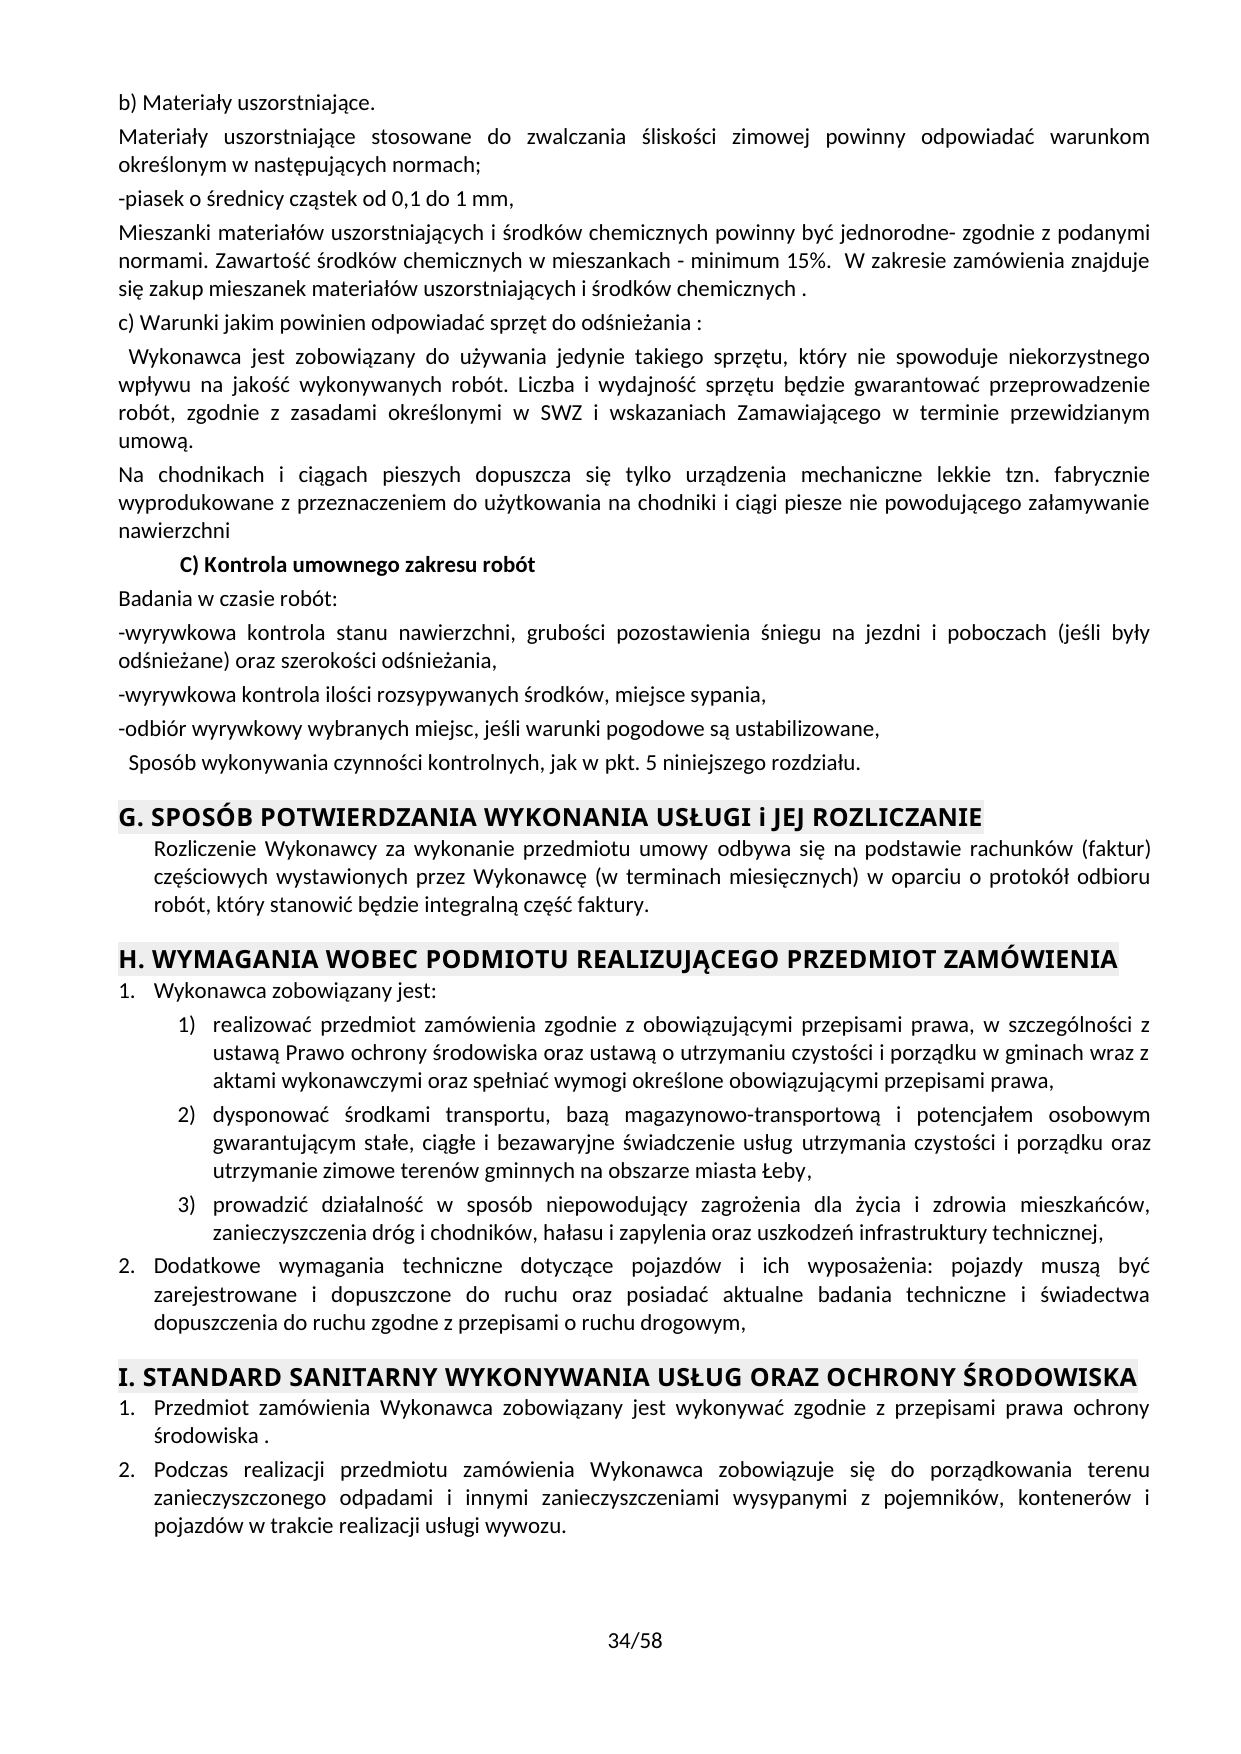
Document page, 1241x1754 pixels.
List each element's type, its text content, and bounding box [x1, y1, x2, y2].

text Materiały uszorstniające stosowane do zwalczania śliskości zimowej powinny odpowiadać warunkom określonym w następujących normach; [118, 122, 1152, 178]
list dysponować środkami transportu, bazą magazynowo-transportową i potencjałem osobowym gwarantującym stałe, ciągłe i bezawaryjne świadczenie usług utrzymania czystości i porządku oraz utrzymanie zimowe terenów gminnych na obszarze miasta Łeby, [177, 1100, 1152, 1184]
text b) Materiały uszorstniające. [118, 88, 1152, 117]
text C) Kontrola umownego zakresu robót [118, 550, 1152, 578]
text Mieszanki materiałów uszorstniających i środków chemicznych powinny być jednorodne- zgodnie z podanymi normami. Zawartość środków chemicznych w mieszankach - minimum 15%. W zakresie zamówienia znajduje się zakup mieszanek materiałów uszorstniających i środków chemicznych . [118, 218, 1152, 302]
list realizować przedmiot zamówienia zgodnie z obowiązującymi przepisami prawa, w szczególności z ustawą Prawo ochrony środowiska oraz ustawą o utrzymaniu czystości i porządku w gminach wraz z aktami wykonawczymi oraz spełniać wymogi określone obowiązującymi przepisami prawa, [177, 1010, 1152, 1094]
text -wyrywkowa kontrola stanu nawierzchni, grubości pozostawienia śniegu na jezdni i poboczach (jeśli były odśnieżane) oraz szerokości odśnieżania, [118, 618, 1152, 674]
text Sposób wykonywania czynności kontrolnych, jak w pkt. 5 niniejszego rozdziału. [118, 748, 1152, 776]
list Przedmiot zamówienia Wykonawca zobowiązany jest wykonywać zgodnie z przepisami prawa ochrony środowiska . [118, 1393, 1152, 1449]
text Wykonawca jest zobowiązany do używania jedynie takiego sprzętu, który nie spowoduje niekorzystnego wpływu na jakość wykonywanych robót. Liczba i wydajność sprzętu będzie gwarantować przeprowadzenie robót, zgodnie z zasadami określonymi w SWZ i wskazaniach Zamawiającego w terminie przewidzianym umową. [118, 342, 1152, 454]
list Rozliczenie Wykonawcy za wykonanie przedmiotu umowy odbywa się na podstawie rachunków (faktur) częściowych wystawionych przez Wykonawcę (w terminach miesięcznych) w oparciu o protokół odbioru robót, który stanowić będzie integralną część faktury. [118, 834, 1152, 918]
list prowadzić działalność w sposób niepowodujący zagrożenia dla życia i zdrowia mieszkańców, zanieczyszczenia dróg i chodników, hałasu i zapylenia oraz uszkodzeń infrastruktury technicznej, [177, 1190, 1152, 1246]
text -wyrywkowa kontrola ilości rozsypywanych środków, miejsce sypania, [118, 680, 1152, 708]
list Wykonawca zobowiązany jest: [118, 976, 1152, 1004]
text -piasek o średnicy cząstek od 0,1 do 1 mm, [118, 184, 1152, 212]
text Badania w czasie robót: [118, 584, 1152, 612]
text c) Warunki jakim powinien odpowiadać sprzęt do odśnieżania : [118, 308, 1152, 336]
text Na chodnikach i ciągach pieszych dopuszcza się tylko urządzenia mechaniczne lekkie tzn. fabrycznie wyprodukowane z przeznaczeniem do użytkowania na chodniki i ciągi piesze nie powodującego załamywanie nawierzchni [118, 460, 1152, 544]
list Dodatkowe wymagania techniczne dotyczące pojazdów i ich wyposażenia: pojazdy muszą być zarejestrowane i dopuszczone do ruchu oraz posiadać aktualne badania techniczne i świadectwa dopuszczenia do ruchu zgodne z przepisami o ruchu drogowym, [118, 1252, 1152, 1336]
subtitle G. SPOSÓB POTWIERDZANIA WYKONANIA USŁUGI i JEJ ROZLICZANIE [984, 800, 1152, 834]
text -odbiór wyrywkowy wybranych miejsc, jeśli warunki pogodowe są ustabilizowane, [118, 714, 1152, 742]
list Podczas realizacji przedmiotu zamówienia Wykonawca zobowiązuje się do porządkowania terenu zanieczyszczonego odpadami i innymi zanieczyszczeniami wysypanymi z pojemników, kontenerów i pojazdów w trakcie realizacji usługi wywozu. [118, 1455, 1152, 1539]
